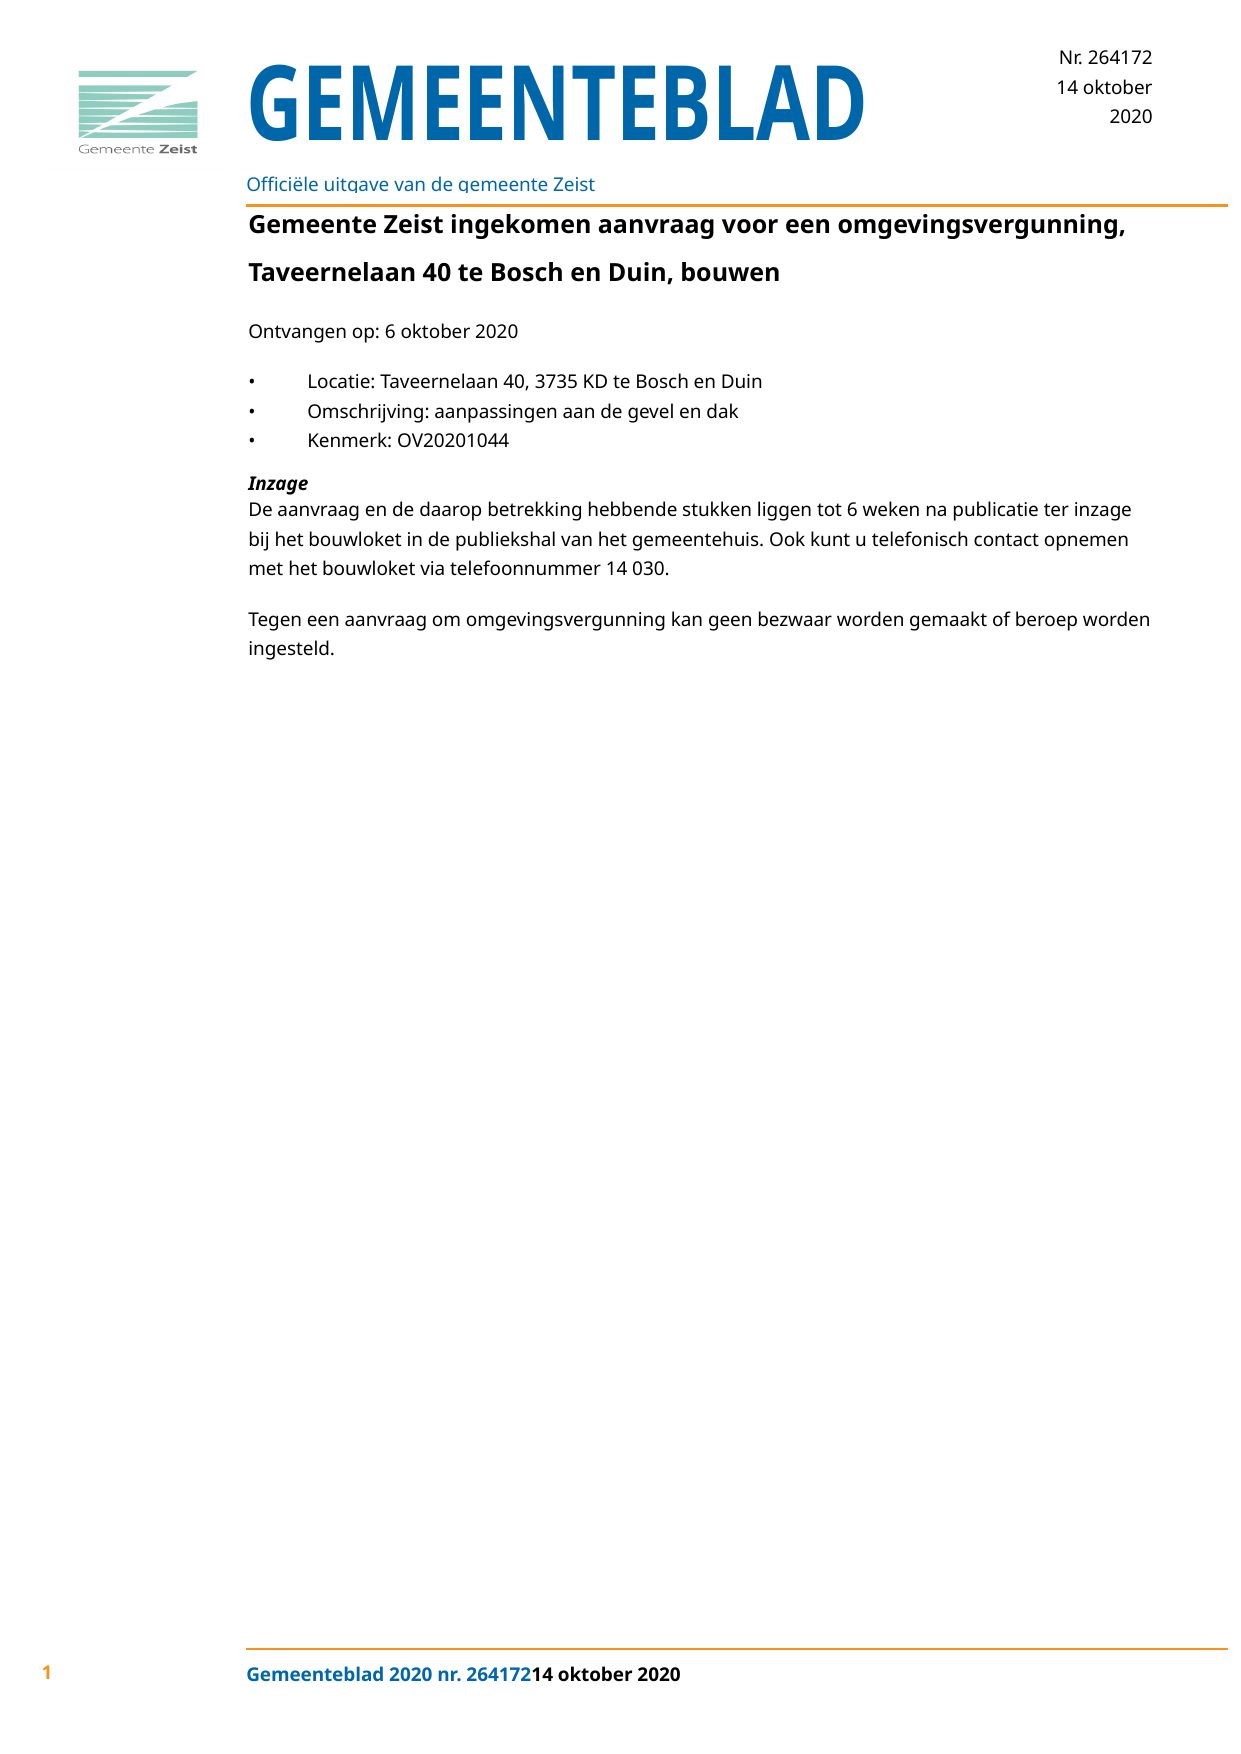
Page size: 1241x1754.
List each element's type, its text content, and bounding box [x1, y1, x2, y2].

text Tegen een aanvraag om omgevingsvergunning kan geen bezwaar worden gemaakt of beroep worden ingesteld. [248, 606, 1152, 661]
text Gemeente Zeist ingekomen aanvraag voor een omgevingsvergunning, Taveernelaan 40 te Bosch en Duin, bouwen [248, 207, 1152, 288]
list Locatie: Taveernelaan 40, 3735 KD te Bosch en Duin [248, 368, 1152, 394]
text De aanvraag en de daarop betrekking hebbende stukken liggen tot 6 weken na publicatie ter inzage bij het bouwloket in de publiekshal van het gemeentehuis. Ook kunt u telefonisch contact opnemen met het bouwloket via telefoonnummer 14 030. [248, 496, 1152, 581]
list Kenmerk: OV20201044 [248, 427, 1152, 453]
text Ontvangen op: 6 oktober 2020 [248, 318, 1152, 344]
picture [41, 47, 231, 172]
list Omschrijving: aanpassingen aan de gevel en dak [248, 398, 1152, 424]
text Inzage [248, 471, 1152, 496]
